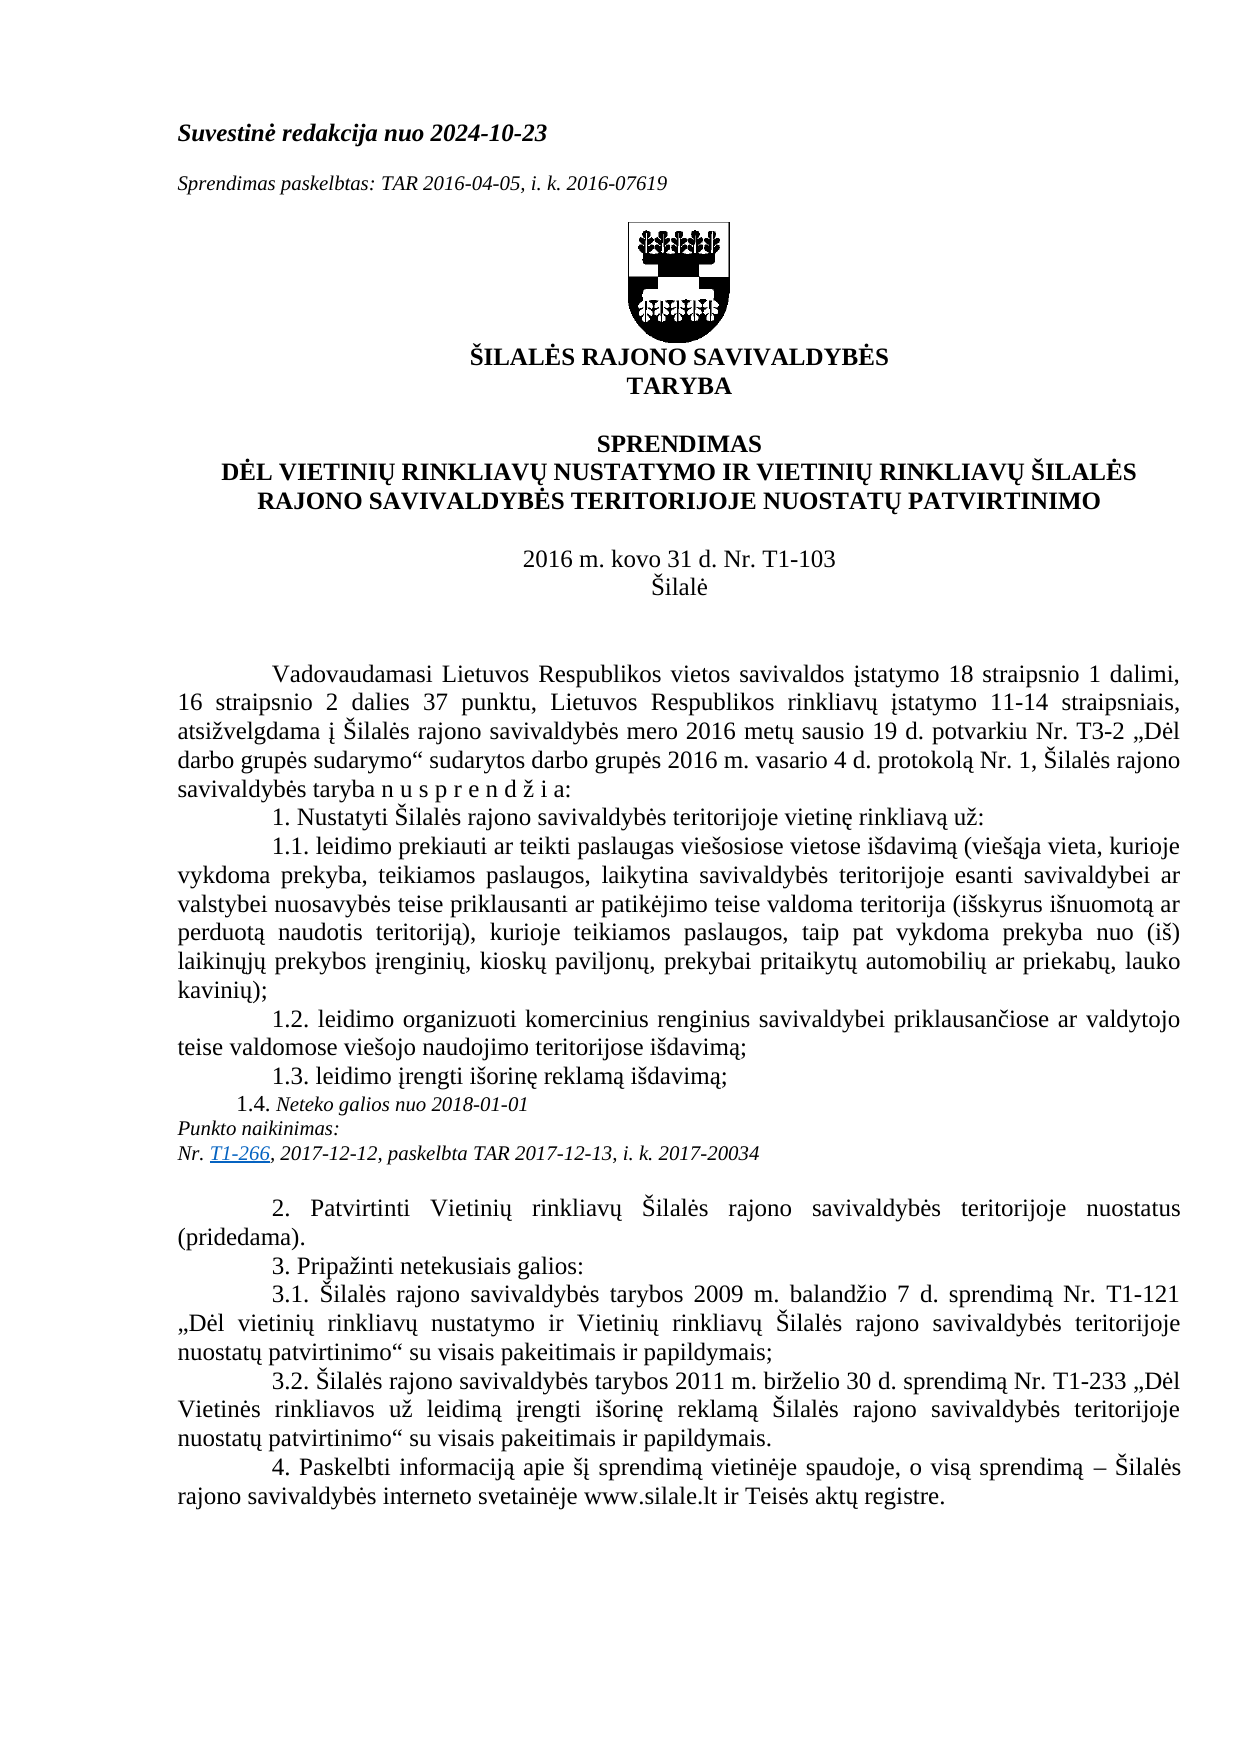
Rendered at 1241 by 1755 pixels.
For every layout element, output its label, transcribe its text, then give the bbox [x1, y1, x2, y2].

text 1.3. leidimo įrengti išorinę reklamą išdavimą; [177, 1061, 1181, 1090]
text DĖL VIETINIŲ RINKLIAVŲ NUSTATYMO IR VIETINIŲ RINKLIAVŲ ŠILALĖS RAJONO SAVIVALDYBĖS TERITORIJOJE NUOSTATŲ PATVIRTINIMO [177, 457, 1181, 515]
text Sprendimas paskelbtas: TAR 2016-04-05, i. k. 2016-07619 [177, 171, 1181, 195]
text 3.1. Šilalės rajono savivaldybės tarybos 2009 m. balandžio 7 d. sprendimą Nr. T1-121 „Dėl vietinių rinkliavų nustatymo ir Vietinių rinkliavų Šilalės rajono savivaldybės teritorijoje nuostatų patvirtinimo“ su visais pakeitimais ir papildymais; [177, 1279, 1181, 1366]
text 3. Pripažinti netekusiais galios: [177, 1251, 1181, 1279]
text 1.2. leidimo organizuoti komercinius renginius savivaldybei priklausančiose ar valdytojo teise valdomose viešojo naudojimo teritorijose išdavimą; [177, 1004, 1181, 1061]
text 4. Paskelbti informaciją apie šį sprendimą vietinėje spaudoje, o visą sprendimą – Šilalės rajono savivaldybės interneto svetainėje www.silale.lt ir Teisės aktų registre. [177, 1452, 1181, 1509]
text 3.2. Šilalės rajono savivaldybės tarybos 2011 m. birželio 30 d. sprendimą Nr. T1-233 „Dėl Vietinės rinkliavos už leidimą įrengti išorinę reklamą Šilalės rajono savivaldybės teritorijoje nuostatų patvirtinimo“ su visais pakeitimais ir papildymais. [177, 1366, 1181, 1452]
text 1.4. Neteko galios nuo 2018-01-01 [177, 1090, 1181, 1116]
text ŠILALĖS RAJONO SAVIVALDYBĖS [177, 342, 1181, 371]
text Nr. T1-266, 2017-12-12, paskelbta TAR 2017-12-13, i. k. 2017-20034 [177, 1140, 1181, 1164]
text 2016 m. kovo 31 d. Nr. T1-103 [177, 544, 1181, 572]
text Punkto naikinimas: [177, 1116, 1181, 1140]
text 1. Nustatyti Šilalės rajono savivaldybės teritorijoje vietinę rinkliavą už: [272, 802, 1181, 831]
text Vadovaudamasi Lietuvos Respublikos vietos savivaldos įstatymo 18 straipsnio 1 dalimi, 16 straipsnio 2 dalies 37 punktu, Lietuvos Respublikos rinkliavų įstatymo 11-14 straipsniais, atsižvelgdama į Šilalės rajono savivaldybės mero 2016 metų sausio 19 d. potvarkiu Nr. T3-2 „Dėl darbo grupės sudarymo“ sudarytos darbo grupės 2016 m. vasario 4 d. protokolą Nr. 1, Šilalės rajono savivaldybės taryba n u s p r e n d ž i a: [177, 659, 1181, 802]
text TARYBA [177, 371, 1181, 400]
text 1.1. leidimo prekiauti ar teikti paslaugas viešosiose vietose išdavimą (viešąja vieta, kurioje vykdoma prekyba, teikiamos paslaugos, laikytina savivaldybės teritorijoje esanti savivaldybei ar valstybei nuosavybės teise priklausanti ar patikėjimo teise valdoma teritorija (išskyrus išnuomotą ar perduotą naudotis teritoriją), kurioje teikiamos paslaugos, taip pat vykdoma prekyba nuo (iš) laikinųjų prekybos įrenginių, kioskų paviljonų, prekybai pritaikytų automobilių ar priekabų, lauko kavinių); [177, 831, 1181, 1004]
text SPRENDIMAS [177, 429, 1181, 457]
text 2. Patvirtinti Vietinių rinkliavų Šilalės rajono savivaldybės teritorijoje nuostatus (pridedama). [177, 1193, 1181, 1251]
text Suvestinė redakcija nuo 2024-10-23 [177, 118, 1181, 147]
text Šilalė [177, 572, 1181, 601]
